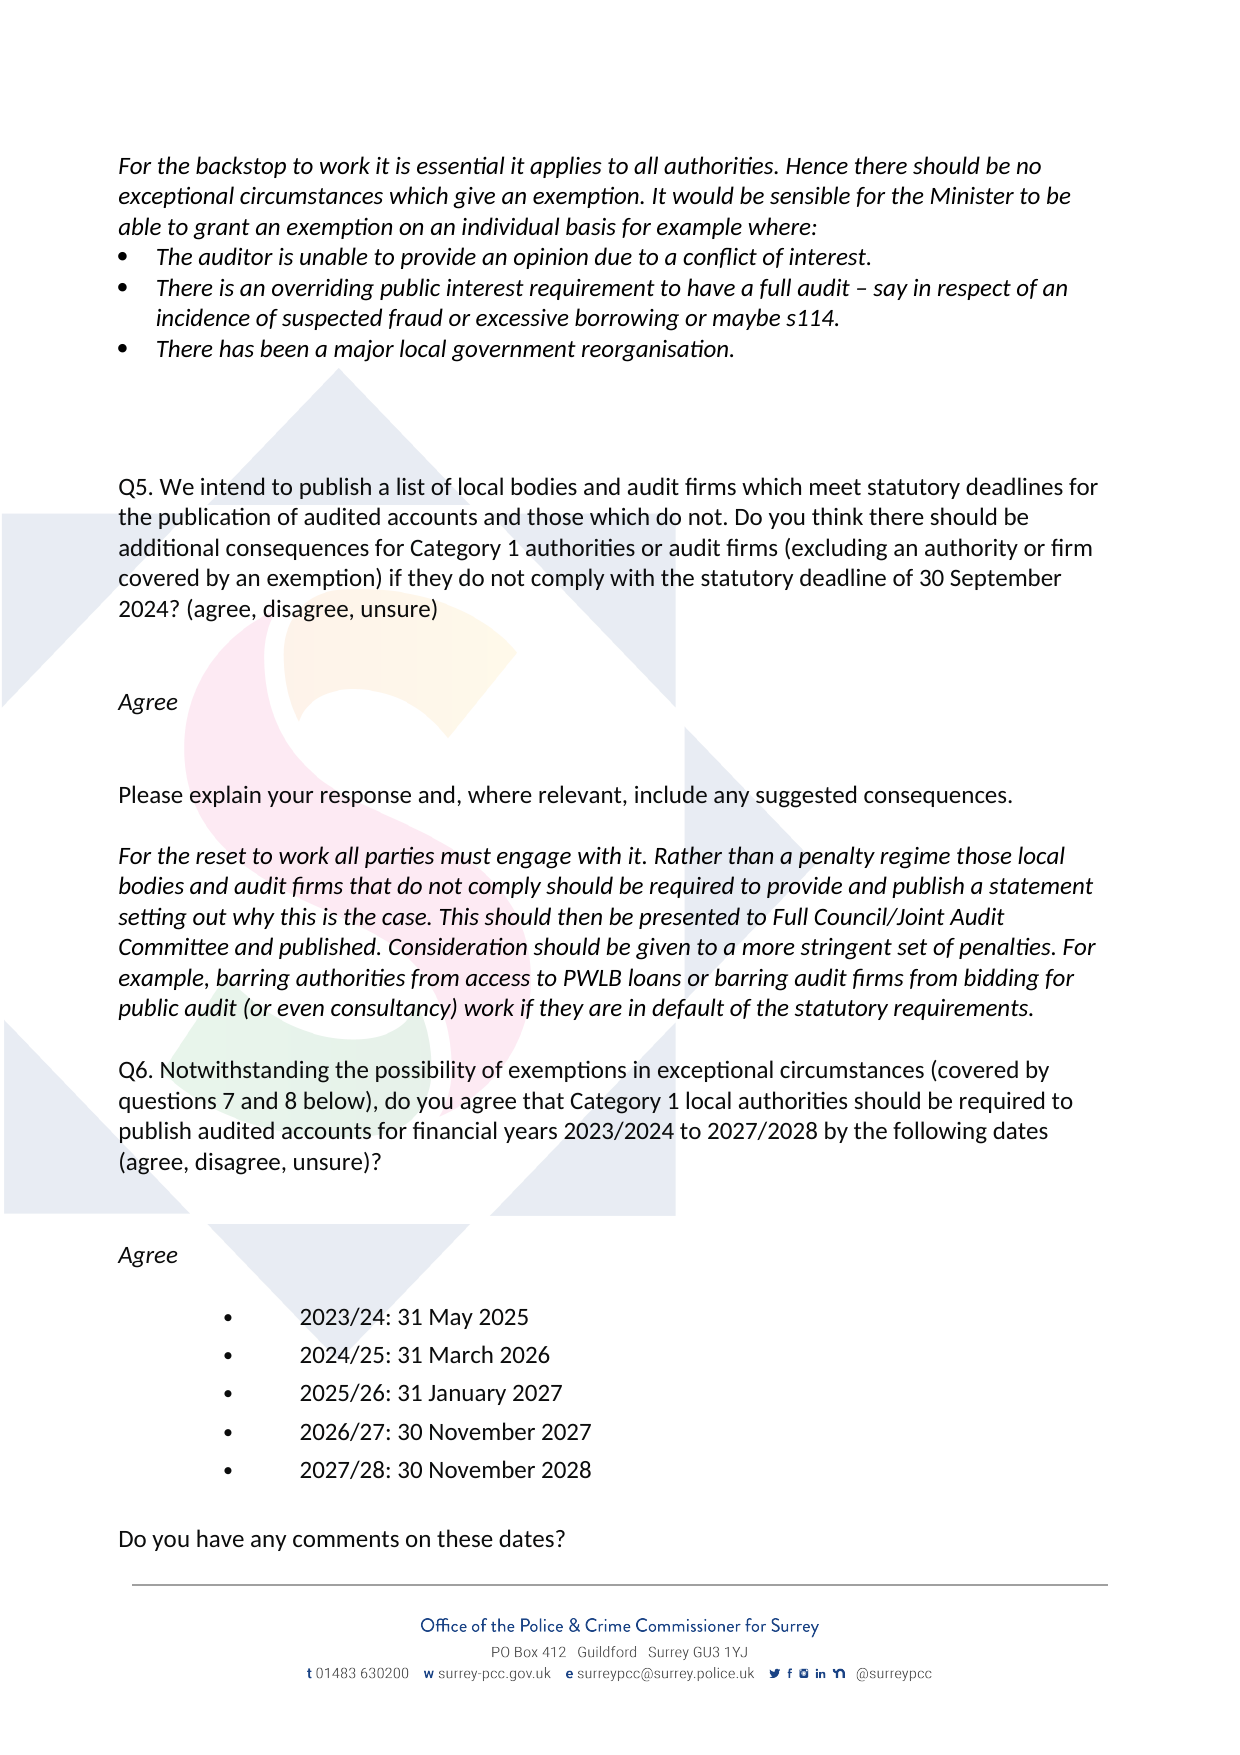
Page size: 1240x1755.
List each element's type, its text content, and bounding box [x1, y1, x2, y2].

text For the backstop to work it is essential it applies to all authorities. Hence there should be no exceptional circumstances which give an exemption. It would be sensible for the Minister to be able to grant an exemption on an individual basis for example where: [118, 150, 1121, 242]
text Do you have any comments on these dates? [118, 1523, 1121, 1554]
list There is an overriding public interest requirement to have a full audit – say in respect of an incidence of suspected fraud or excessive borrowing or maybe s114. [118, 272, 1121, 333]
list There has been a major local government reorganisation. [118, 333, 1121, 348]
list The auditor is unable to provide an opinion due to a conflict of interest. [118, 242, 1121, 272]
list 2025/26: 31 January 2027 [224, 1388, 1121, 1408]
list 2027/28: 30 November 2028 [224, 1454, 1121, 1484]
list 2026/27: 30 November 2027 [224, 1416, 1121, 1446]
